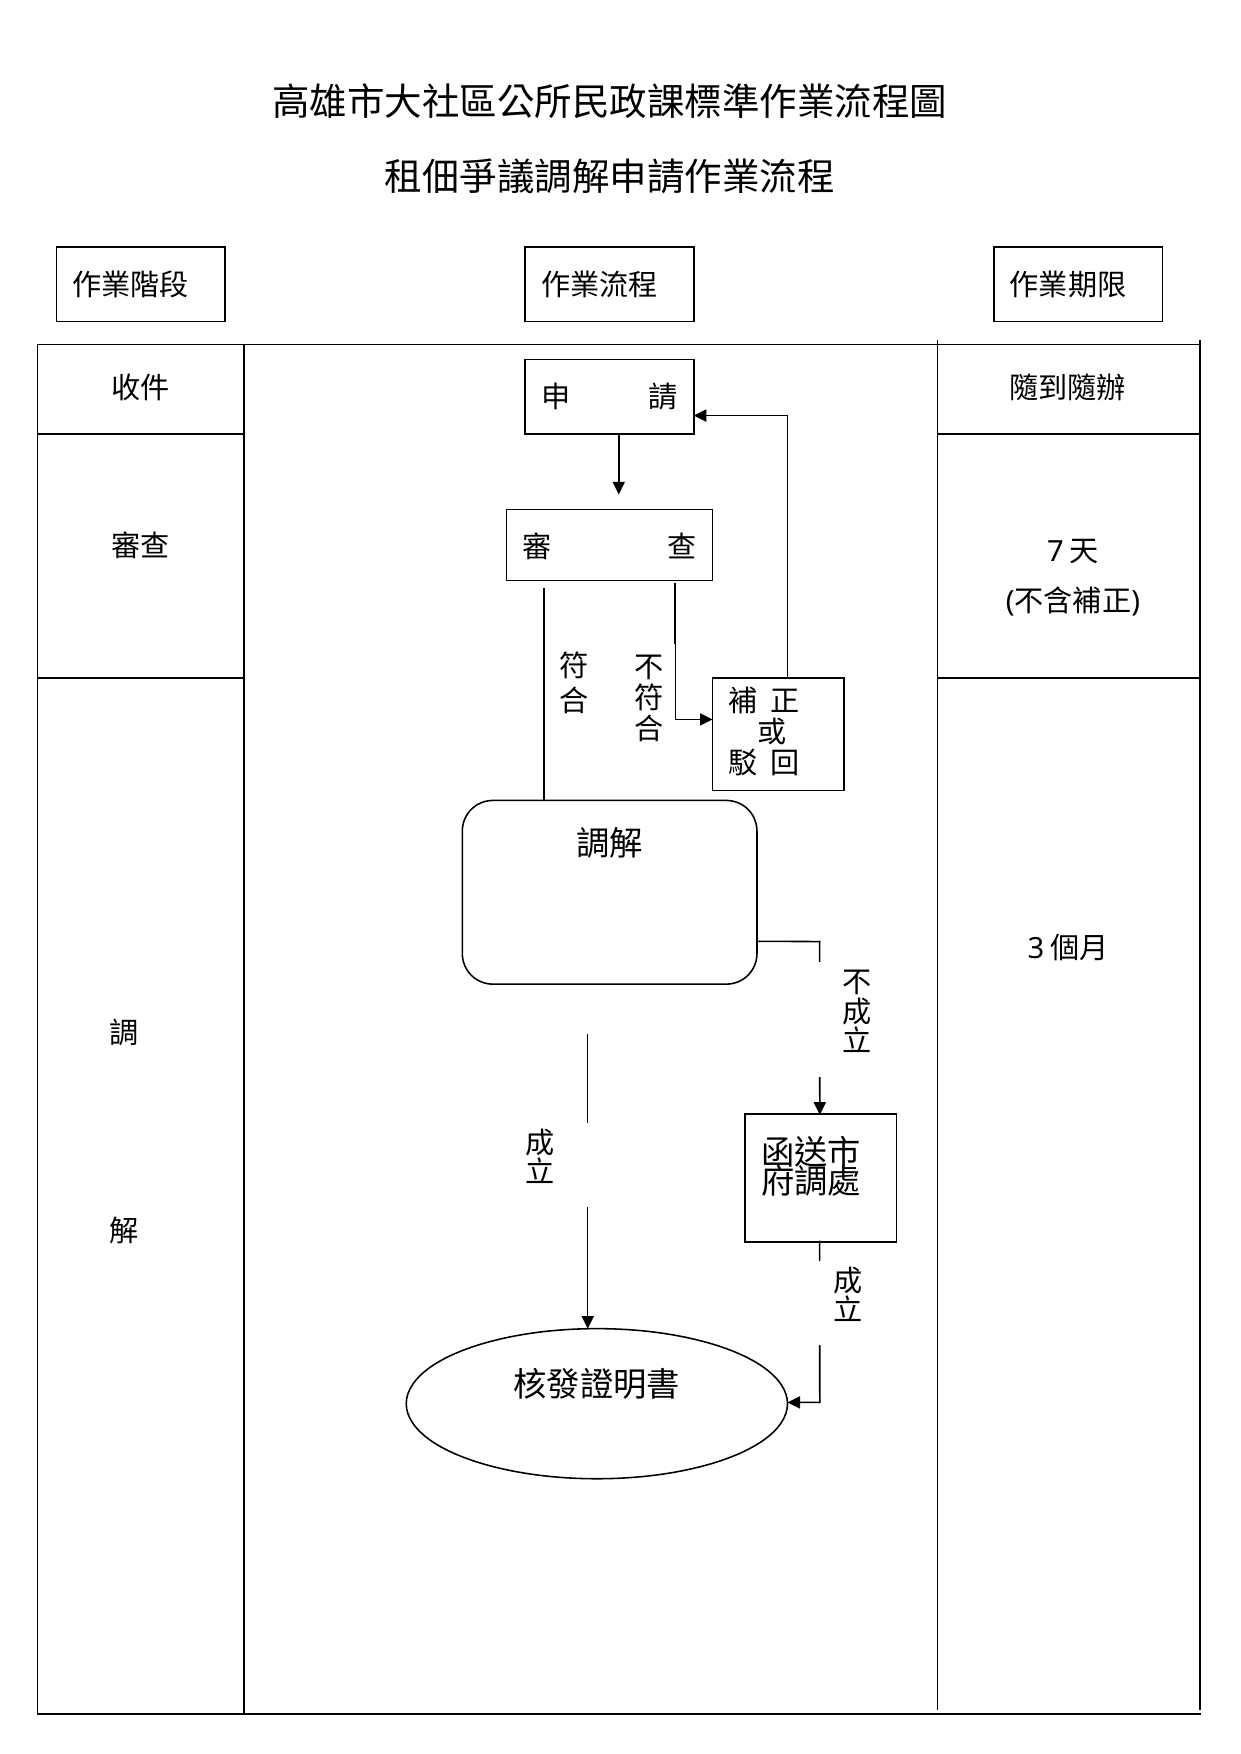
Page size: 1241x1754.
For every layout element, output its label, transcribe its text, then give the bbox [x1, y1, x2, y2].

text 補 正 [728, 686, 828, 718]
text 函送市府調處 [761, 1141, 881, 1199]
text 不 [812, 969, 903, 999]
text 立 [494, 1159, 585, 1189]
text 審查 [522, 518, 697, 568]
text 7天 [998, 522, 1147, 572]
text 符 [559, 648, 585, 683]
text 成 [803, 1268, 893, 1297]
text 作業流程 [541, 255, 678, 305]
text 調 [109, 885, 172, 1083]
text 隨到隨辦 [1009, 358, 1147, 408]
text 或 [728, 718, 828, 749]
text 駁 回 [728, 749, 828, 780]
text (不含補正) [998, 572, 1147, 622]
text 成 [494, 1130, 585, 1159]
text 立 [803, 1297, 893, 1326]
text 申請 [541, 368, 678, 418]
text 審 [109, 1281, 172, 1345]
text 不 [634, 652, 660, 683]
text 合 [559, 683, 585, 719]
text 合 [634, 714, 660, 746]
text 成 [812, 999, 903, 1028]
text 立 [812, 1028, 903, 1057]
text 作業期限 [1009, 255, 1147, 305]
text 審查 [71, 517, 210, 567]
text 解 [109, 1083, 172, 1281]
text 3個月 [988, 919, 1147, 969]
text 收件 [71, 358, 210, 407]
text 符 [634, 683, 660, 714]
text 高雄市大社區公所民政課標準作業流程圖 [56, 61, 1162, 136]
text 租佃爭議調解申請作業流程 [56, 136, 1162, 211]
text 作業階段 [72, 255, 209, 305]
